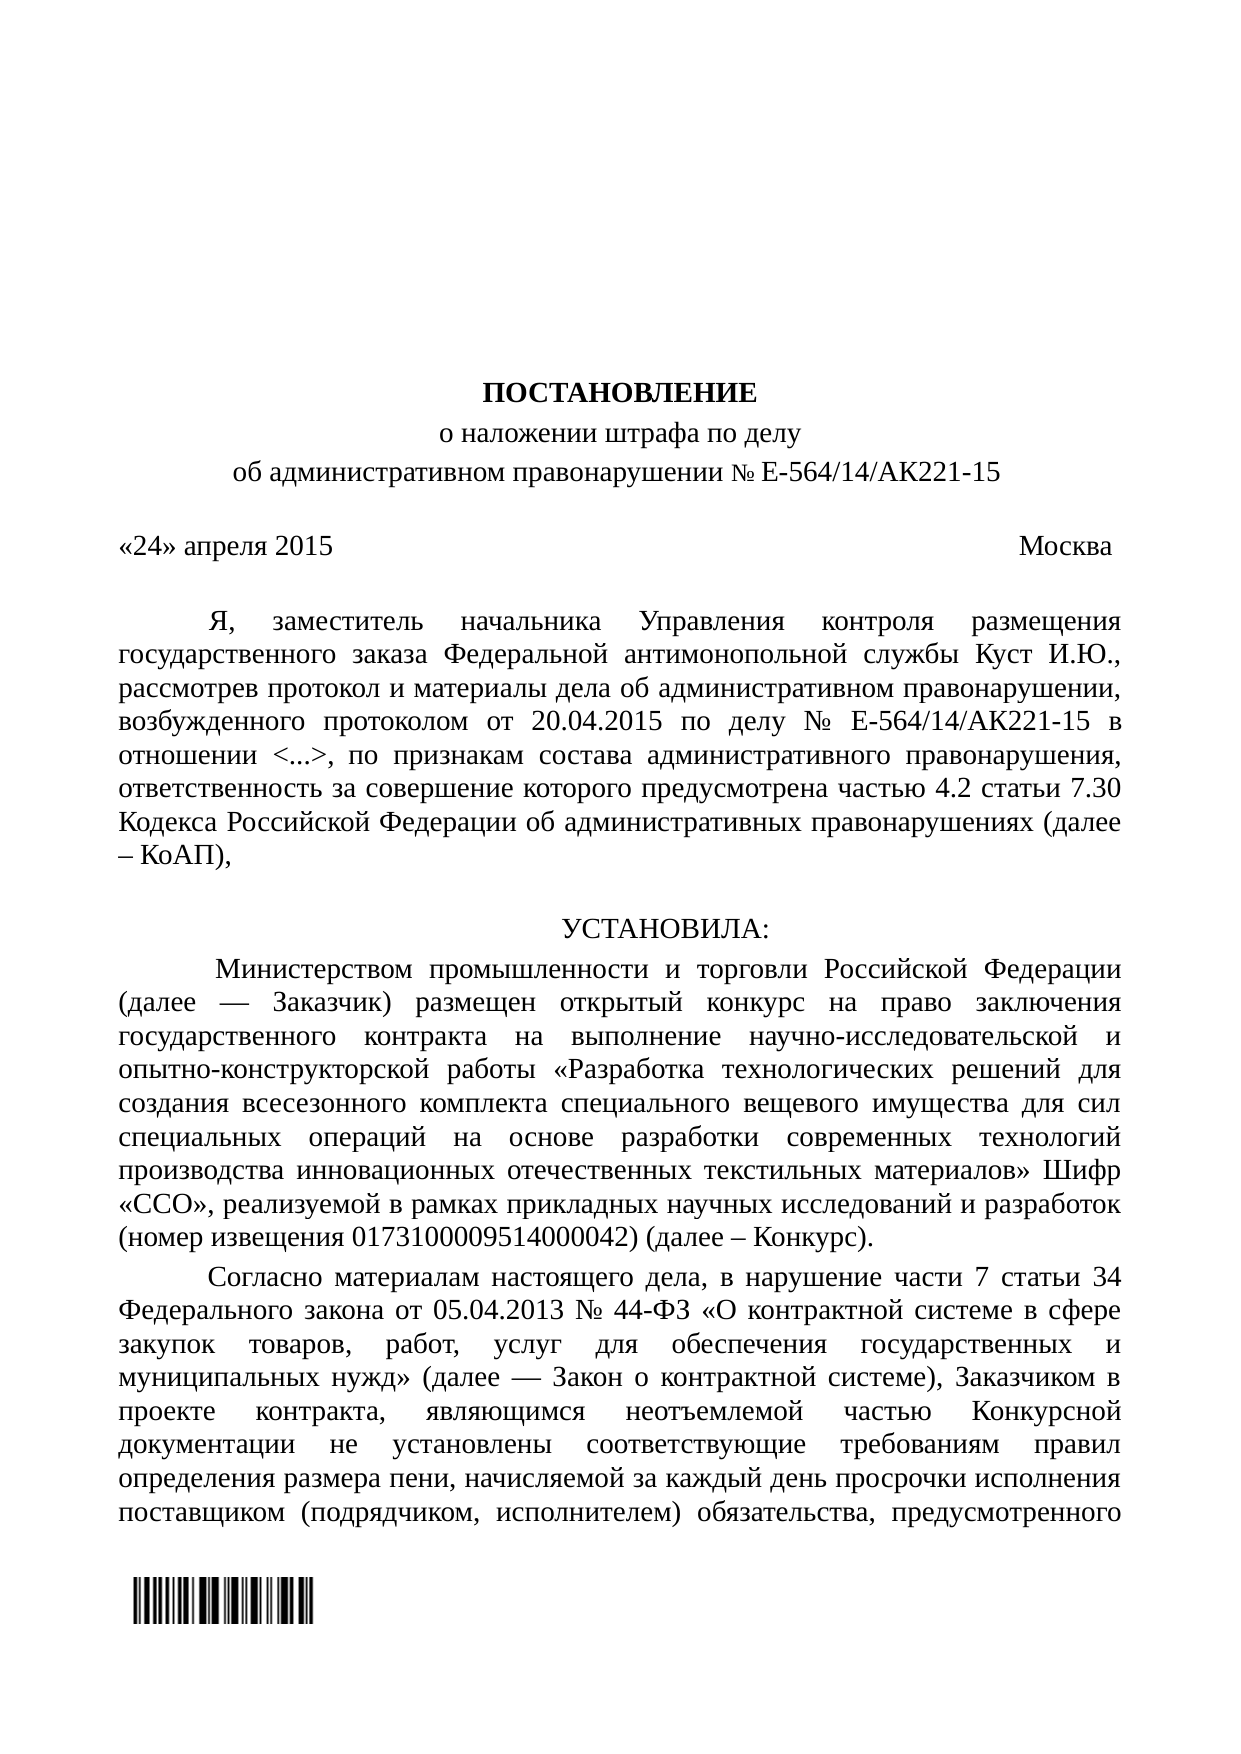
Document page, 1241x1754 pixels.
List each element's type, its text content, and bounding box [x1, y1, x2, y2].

picture [118, 1577, 331, 1624]
text Я, заместитель начальника Управления контроля размещения государственного заказа Федеральной антимонопольной службы Куст И.Ю., рассмотрев протокол и материалы дела об административном правонарушении, возбужденного протоколом от 20.04.2015 по делу № Е-564/14/АК221-15 в отношении <...>, по признакам состава административного правонарушения, ответственность за совершение которого предусмотрена частью 4.2 статьи 7.30 Кодекса Российской Федерации об административных правонарушениях (далее – КоАП), [118, 603, 1122, 871]
text Согласно материалам настоящего дела, в нарушение части 7 статьи 34 Федерального закона от 05.04.2013 № 44-ФЗ «О контрактной системе в сфере закупок товаров, работ, услуг для обеспечения государственных и муниципальных нужд» (далее — Закон о контрактной системе), Заказчиком в проекте контракта, являющимся неотъемлемой частью Конкурсной документации не установлены соответствующие требованиям правил определения размера пени, начисляемой за каждый день просрочки исполнения поставщиком (подрядчиком, исполнителем) обязательства, предусмотренного [118, 1259, 1122, 1527]
text «24» апреля 2015 Москва [118, 528, 1122, 562]
text о наложении штрафа по делу [118, 415, 1122, 448]
text об административном правонарушении № Е-564/14/АК221-15 [118, 454, 1122, 488]
text УСТАНОВИЛА: [118, 912, 1122, 945]
text ПОСТАНОВЛЕНИЕ [118, 375, 1122, 409]
text Министерством промышленности и торговли Российской Федерации (далее — Заказчик) размещен открытый конкурс на право заключения государственного контракта на выполнение научно-исследовательской и опытно-конструкторской работы «Разработка технологических решений для создания всесезонного комплекта специального вещевого имущества для сил специальных операций на основе разработки современных технологий производства инновационных отечественных текстильных материалов» Шифр «ССО», реализуемой в рамках прикладных научных исследований и разработок (номер извещения 0173100009514000042) (далее – Конкурс). [118, 951, 1122, 1253]
